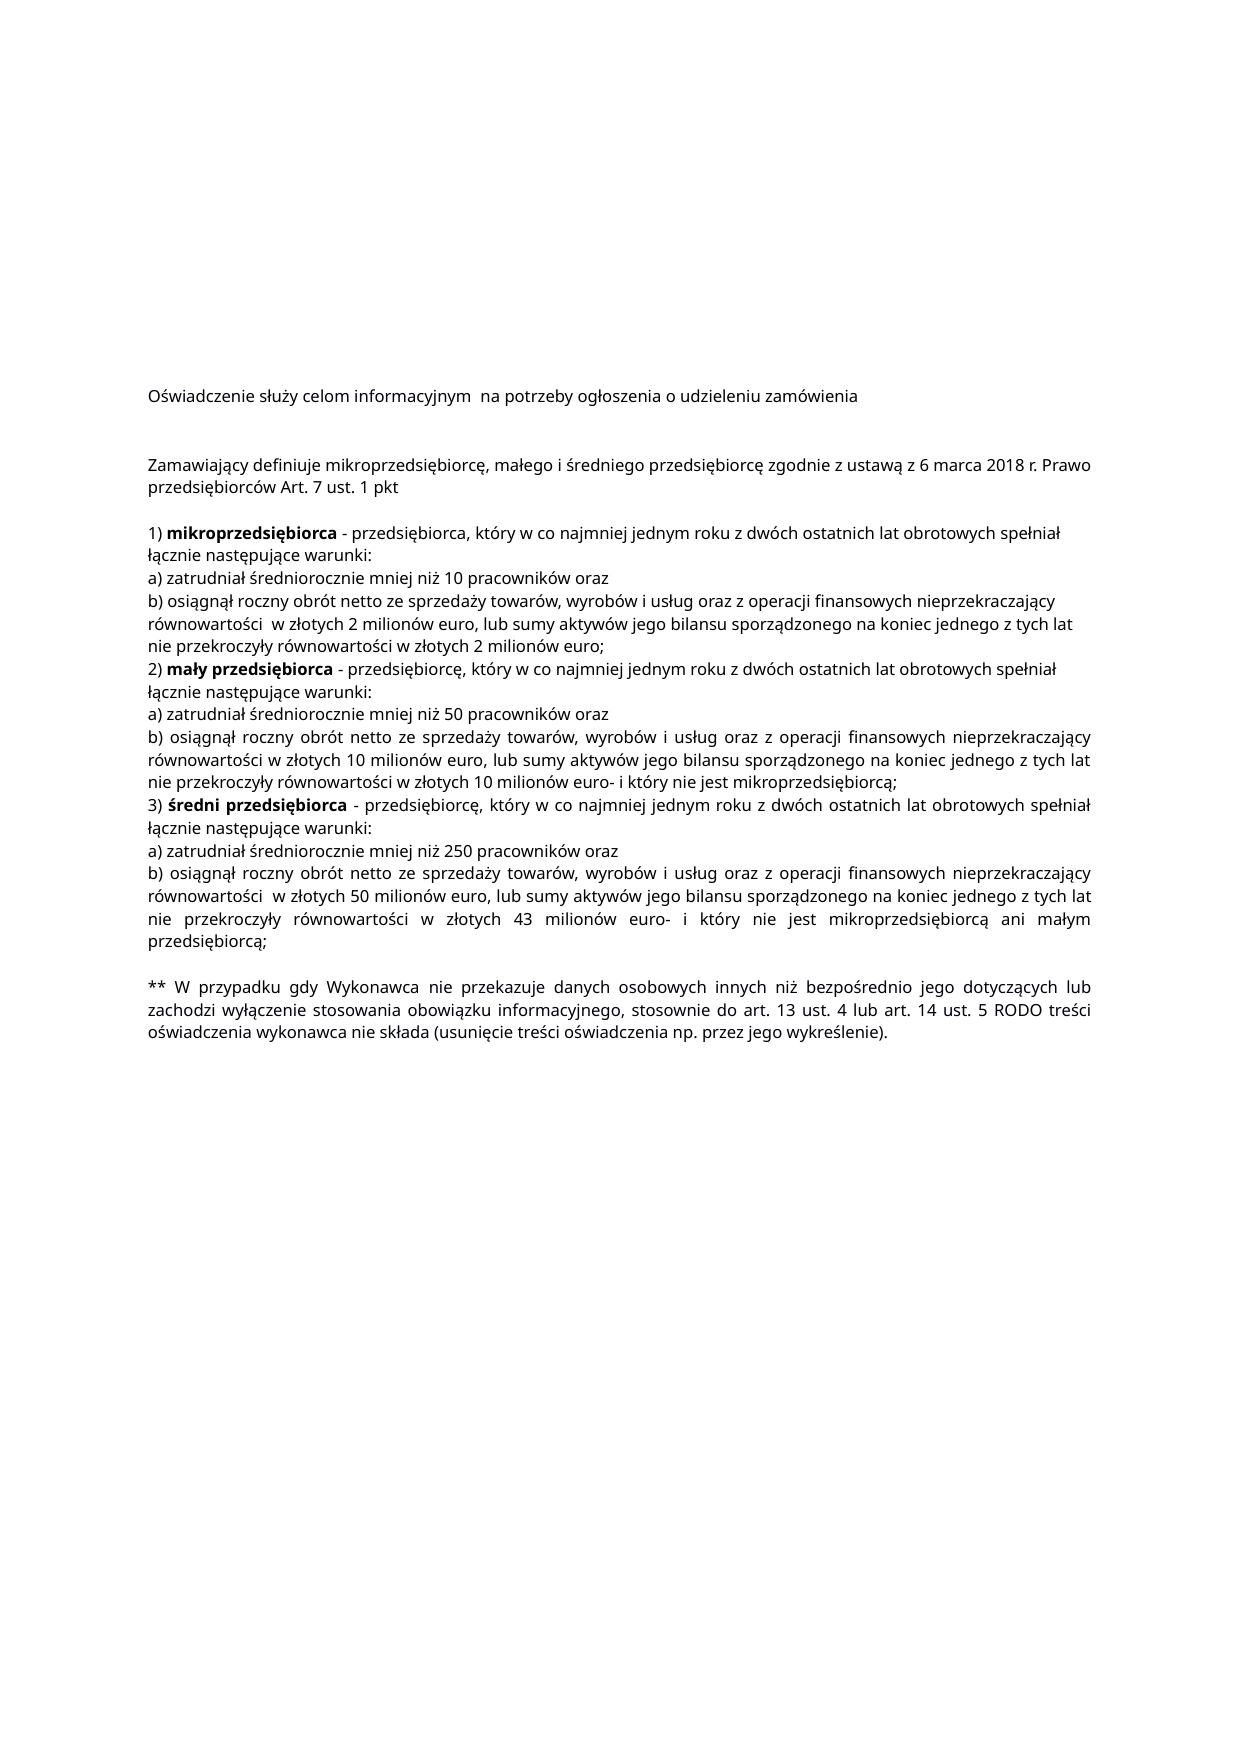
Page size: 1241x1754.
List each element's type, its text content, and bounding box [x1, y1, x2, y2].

text 3) średni przedsiębiorca - przedsiębiorcę, który w co najmniej jednym roku z dwóch ostatnich lat obrotowych spełniał łącznie następujące warunki: [148, 794, 1093, 839]
text a) zatrudniał średniorocznie mniej niż 250 pracowników oraz [148, 839, 1093, 862]
text b) osiągnął roczny obrót netto ze sprzedaży towarów, wyrobów i usług oraz z operacji finansowych nieprzekraczający równowartości w złotych 50 milionów euro, lub sumy aktywów jego bilansu sporządzonego na koniec jednego z tych lat nie przekroczyły równowartości w złotych 43 milionów euro- i który nie jest mikroprzedsiębiorcą ani małym przedsiębiorcą; [148, 862, 1093, 953]
text b) osiągnął roczny obrót netto ze sprzedaży towarów, wyrobów i usług oraz z operacji finansowych nieprzekraczający równowartości w złotych 10 milionów euro, lub sumy aktywów jego bilansu sporządzonego na koniec jednego z tych lat nie przekroczyły równowartości w złotych 10 milionów euro- i który nie jest mikroprzedsiębiorcą; [148, 726, 1093, 794]
text ** W przypadku gdy Wykonawca nie przekazuje danych osobowych innych niż bezpośrednio jego dotyczących lub zachodzi wyłączenie stosowania obowiązku informacyjnego, stosownie do art. 13 ust. 4 lub art. 14 ust. 5 RODO treści oświadczenia wykonawca nie składa (usunięcie treści oświadczenia np. przez jego wykreślenie). [148, 975, 1093, 1043]
text 1) mikroprzedsiębiorca - przedsiębiorca, który w co najmniej jednym roku z dwóch ostatnich lat obrotowych spełniał łącznie następujące warunki: a) zatrudniał średniorocznie mniej niż 10 pracowników oraz b) osiągnął roczny obrót netto ze sprzedaży towarów, wyrobów i usług oraz z operacji finansowych nieprzekraczający równowartości w złotych 2 milionów euro, lub sumy aktywów jego bilansu sporządzonego na koniec jednego z tych lat nie przekroczyły równowartości w złotych 2 milionów euro; 2) mały przedsiębiorca - przedsiębiorcę, który w co najmniej jednym roku z dwóch ostatnich lat obrotowych spełniał łącznie następujące warunki: [118, 498, 1093, 703]
text Oświadczenie służy celom informacyjnym na potrzeby ogłoszenia o udzieleniu zamówienia [148, 385, 1093, 408]
text a) zatrudniał średniorocznie mniej niż 50 pracowników oraz [148, 703, 1093, 726]
text Zamawiający definiuje mikroprzedsiębiorcę, małego i średniego przedsiębiorcę zgodnie z ustawą z 6 marca 2018 r. Prawo przedsiębiorców Art. 7 ust. 1 pkt [148, 453, 1093, 498]
